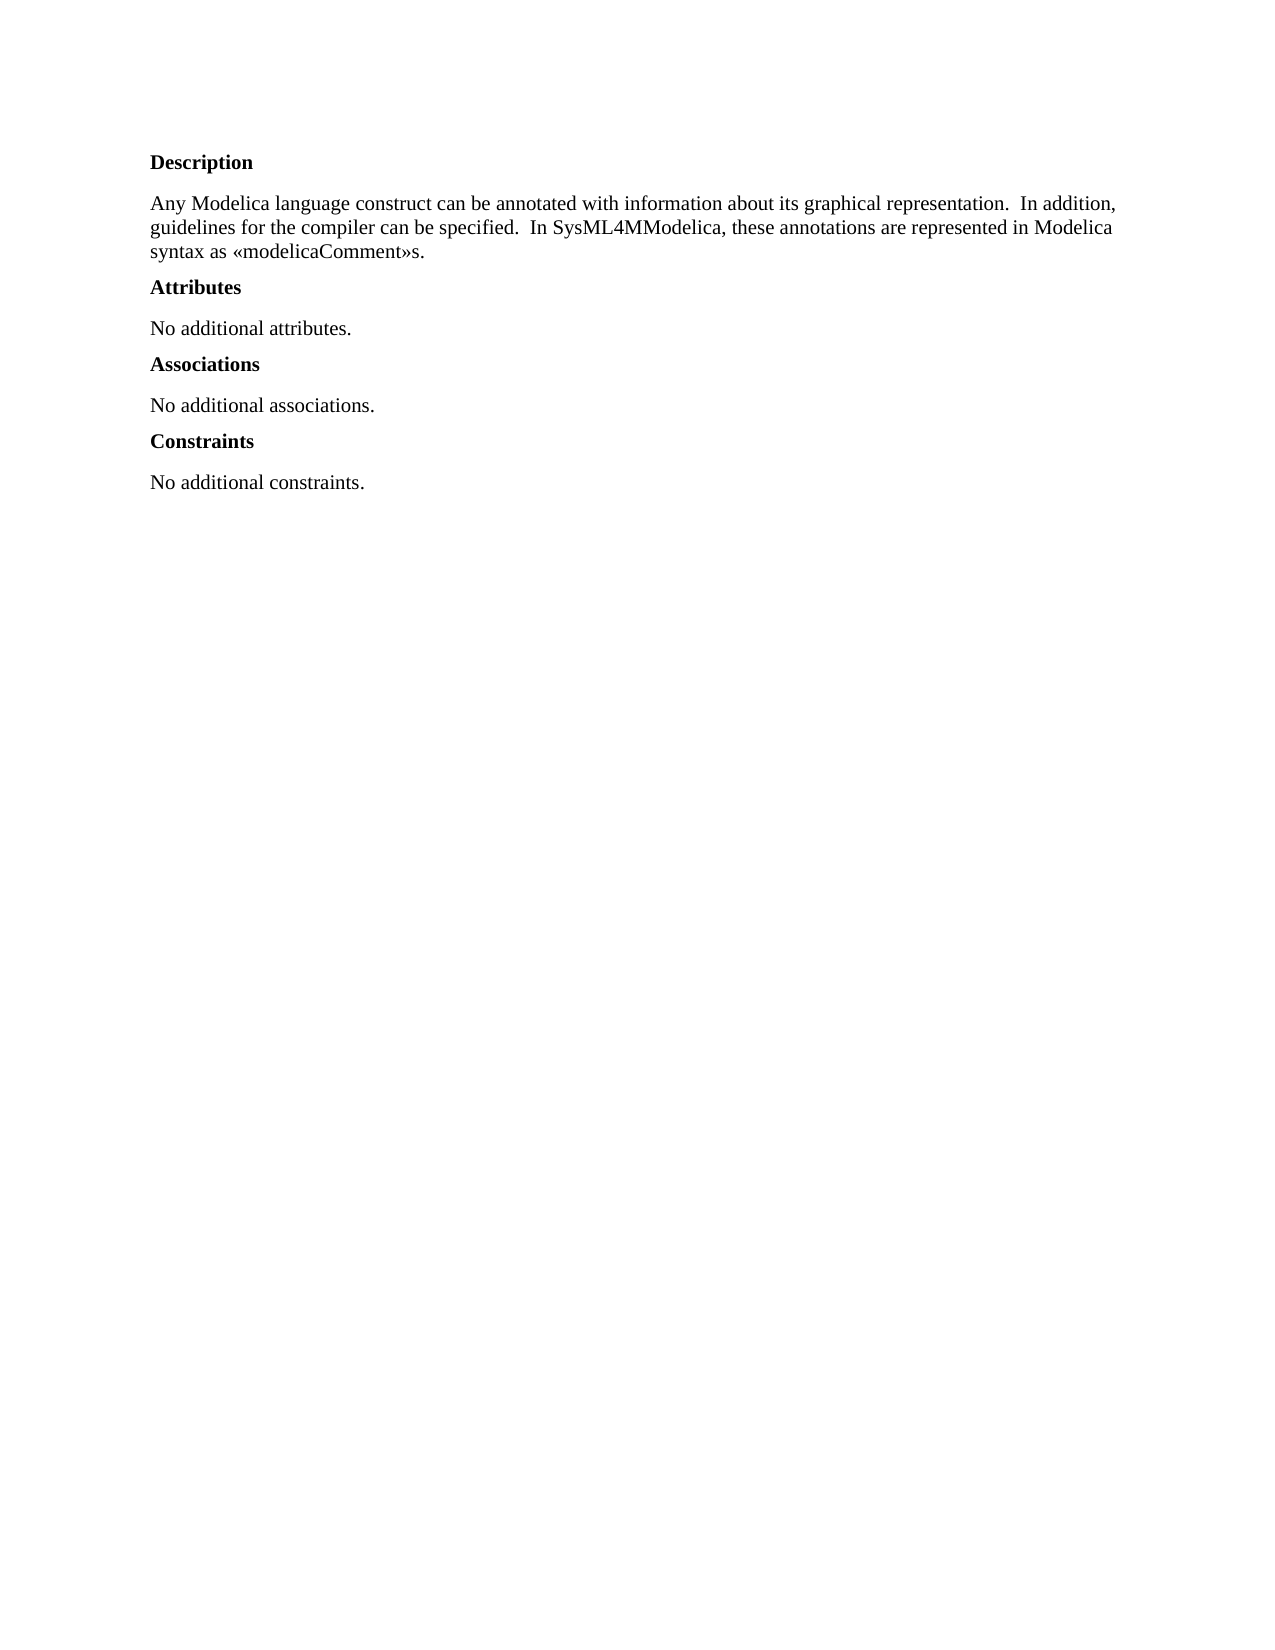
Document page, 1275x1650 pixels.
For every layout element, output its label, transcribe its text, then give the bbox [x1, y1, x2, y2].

subtitle Description [150, 150, 1125, 174]
text No additional constraints. [150, 470, 1125, 494]
subtitle Attributes [150, 275, 1125, 299]
list No additional attributes. [150, 316, 1125, 340]
text Any Modelica language construct can be annotated with information about its graphical representation. In addition, guidelines for the compiler can be specified. In SysML4MModelica, these annotations are represented in Modelica syntax as «modelicaComment»s. [150, 191, 1125, 263]
subtitle Associations [150, 352, 1125, 376]
subtitle Constraints [150, 429, 1125, 453]
text No additional associations. [150, 393, 1125, 417]
